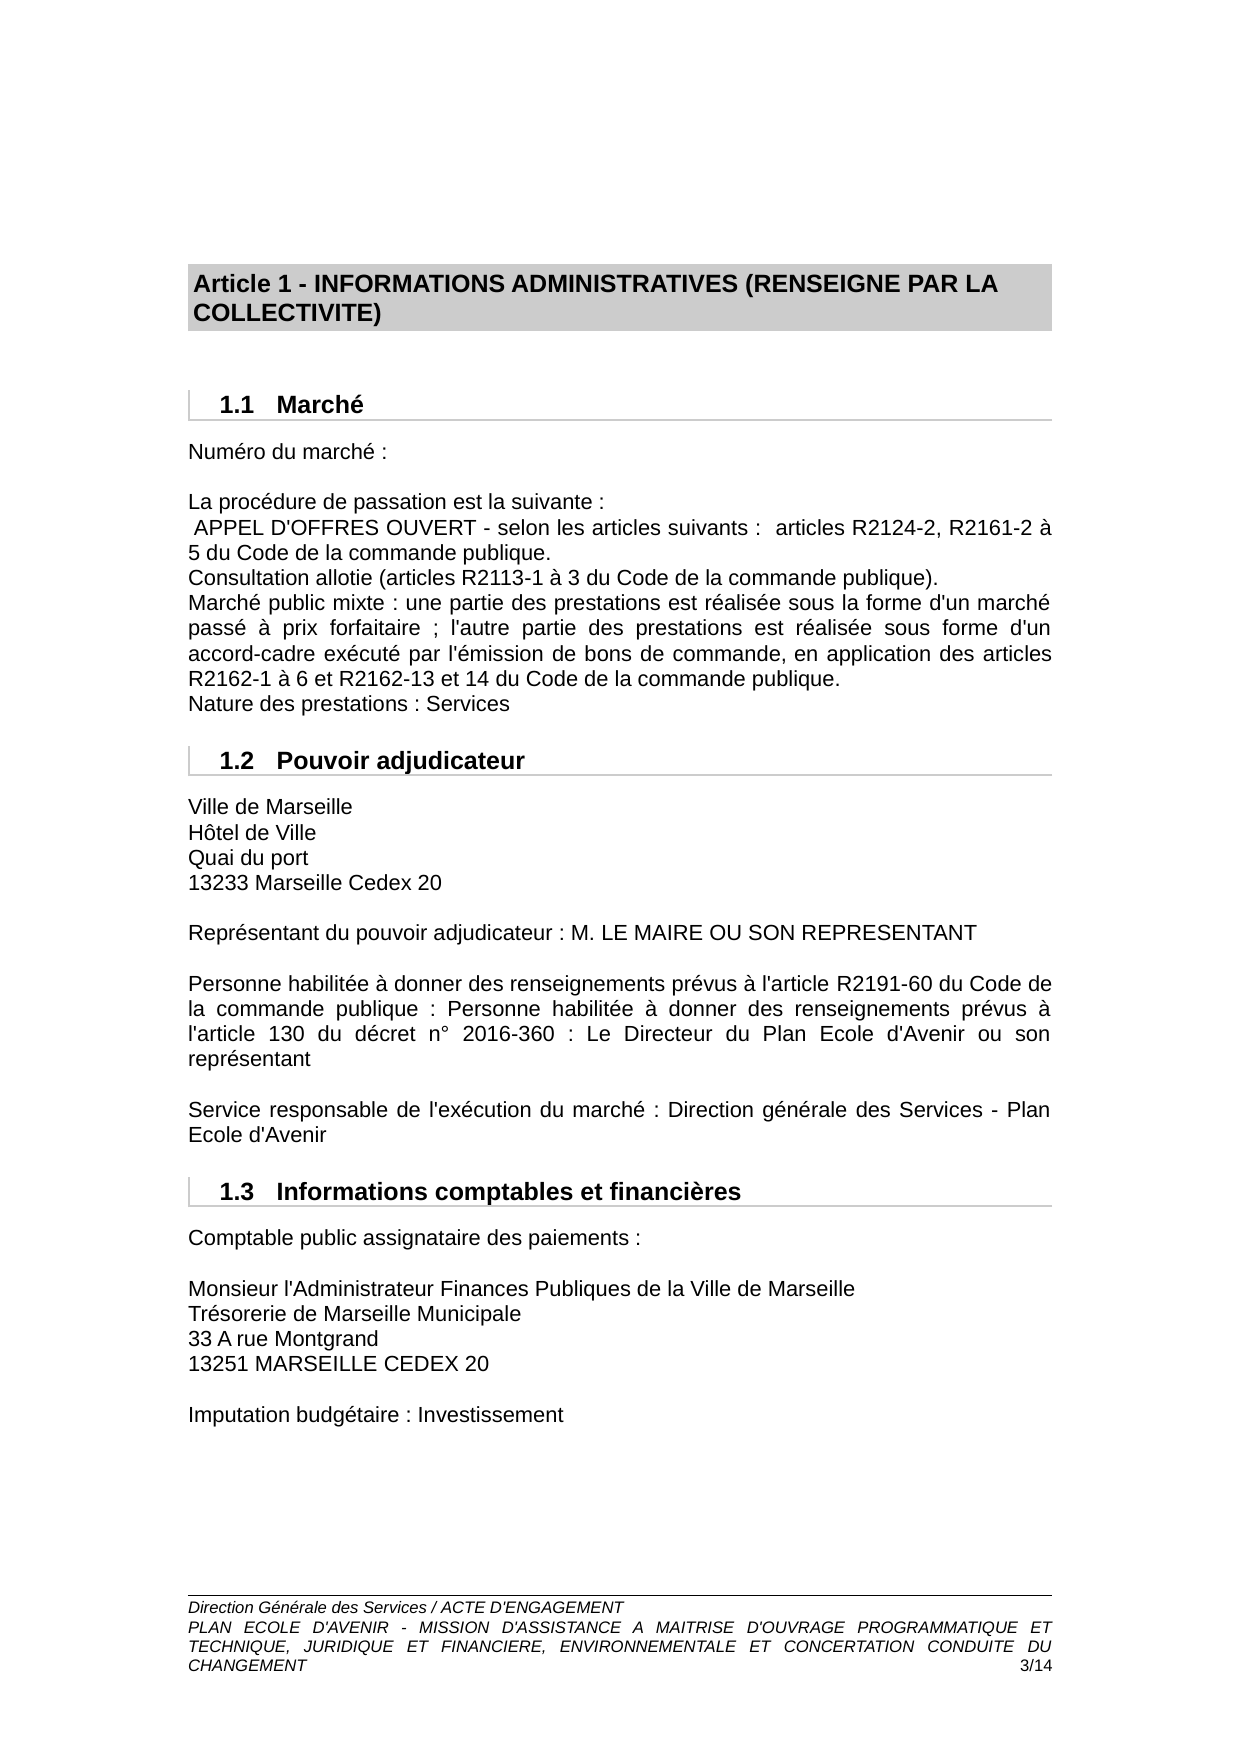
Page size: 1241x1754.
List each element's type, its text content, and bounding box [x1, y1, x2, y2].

text Hôtel de Ville [188, 819, 1052, 844]
text 13251 MARSEILLE CEDEX 20 [188, 1351, 1052, 1376]
text 13233 Marseille Cedex 20 [188, 870, 1052, 895]
text Monsieur l'Administrateur Finances Publiques de la Ville de Marseille [188, 1276, 1052, 1301]
text Quai du port [188, 844, 1052, 870]
subtitle INFORMATIONS ADMINISTRATIVES (RENSEIGNE PAR LA COLLECTIVITE) [190, 266, 1050, 329]
text Trésorerie de Marseille Municipale [188, 1301, 1052, 1326]
text 33 A rue Montgrand [188, 1326, 1052, 1351]
text Personne habilitée à donner des renseignements prévus à l'article R2191-60 du Code de la commande publique : Personne habilitée à donner des renseignements prévus à l'article 130 du décret n° 2016-360 : Le Directeur du Plan Ecole d'Avenir ou son représentant [188, 971, 1052, 1071]
text Représentant du pouvoir adjudicateur : M. LE MAIRE OU SON REPRESENTANT [188, 920, 1052, 945]
text Service responsable de l'exécution du marché : Direction générale des Services - Plan Ecole d'Avenir [188, 1097, 1052, 1147]
text Imputation budgétaire : Investissement [188, 1402, 1052, 1427]
text Ville de Marseille [188, 794, 1052, 819]
subtitle Marché [190, 390, 1052, 419]
text Comptable public assignataire des paiements : [188, 1225, 1052, 1250]
text Numéro du marché : [188, 439, 1052, 464]
text La procédure de passation est la suivante : [188, 489, 1052, 514]
subtitle Informations comptables et financières [190, 1177, 1052, 1205]
subtitle Pouvoir adjudicateur [190, 746, 1052, 774]
text APPEL D'OFFRES OUVERT - selon les articles suivants : articles R2124-2, R2161-2 à 5 du Code de la commande publique. [188, 514, 1052, 565]
text Nature des prestations : Services [188, 691, 1052, 716]
text Consultation allotie (articles R2113-1 à 3 du Code de la commande publique). [188, 565, 1052, 590]
text Marché public mixte : une partie des prestations est réalisée sous la forme d'un marché passé à prix forfaitaire ; l'autre partie des prestations est réalisée sous forme d'un accord-cadre exécuté par l'émission de bons de commande, en application des articles R2162-1 à 6 et R2162-13 et 14 du Code de la commande publique. [188, 590, 1052, 691]
